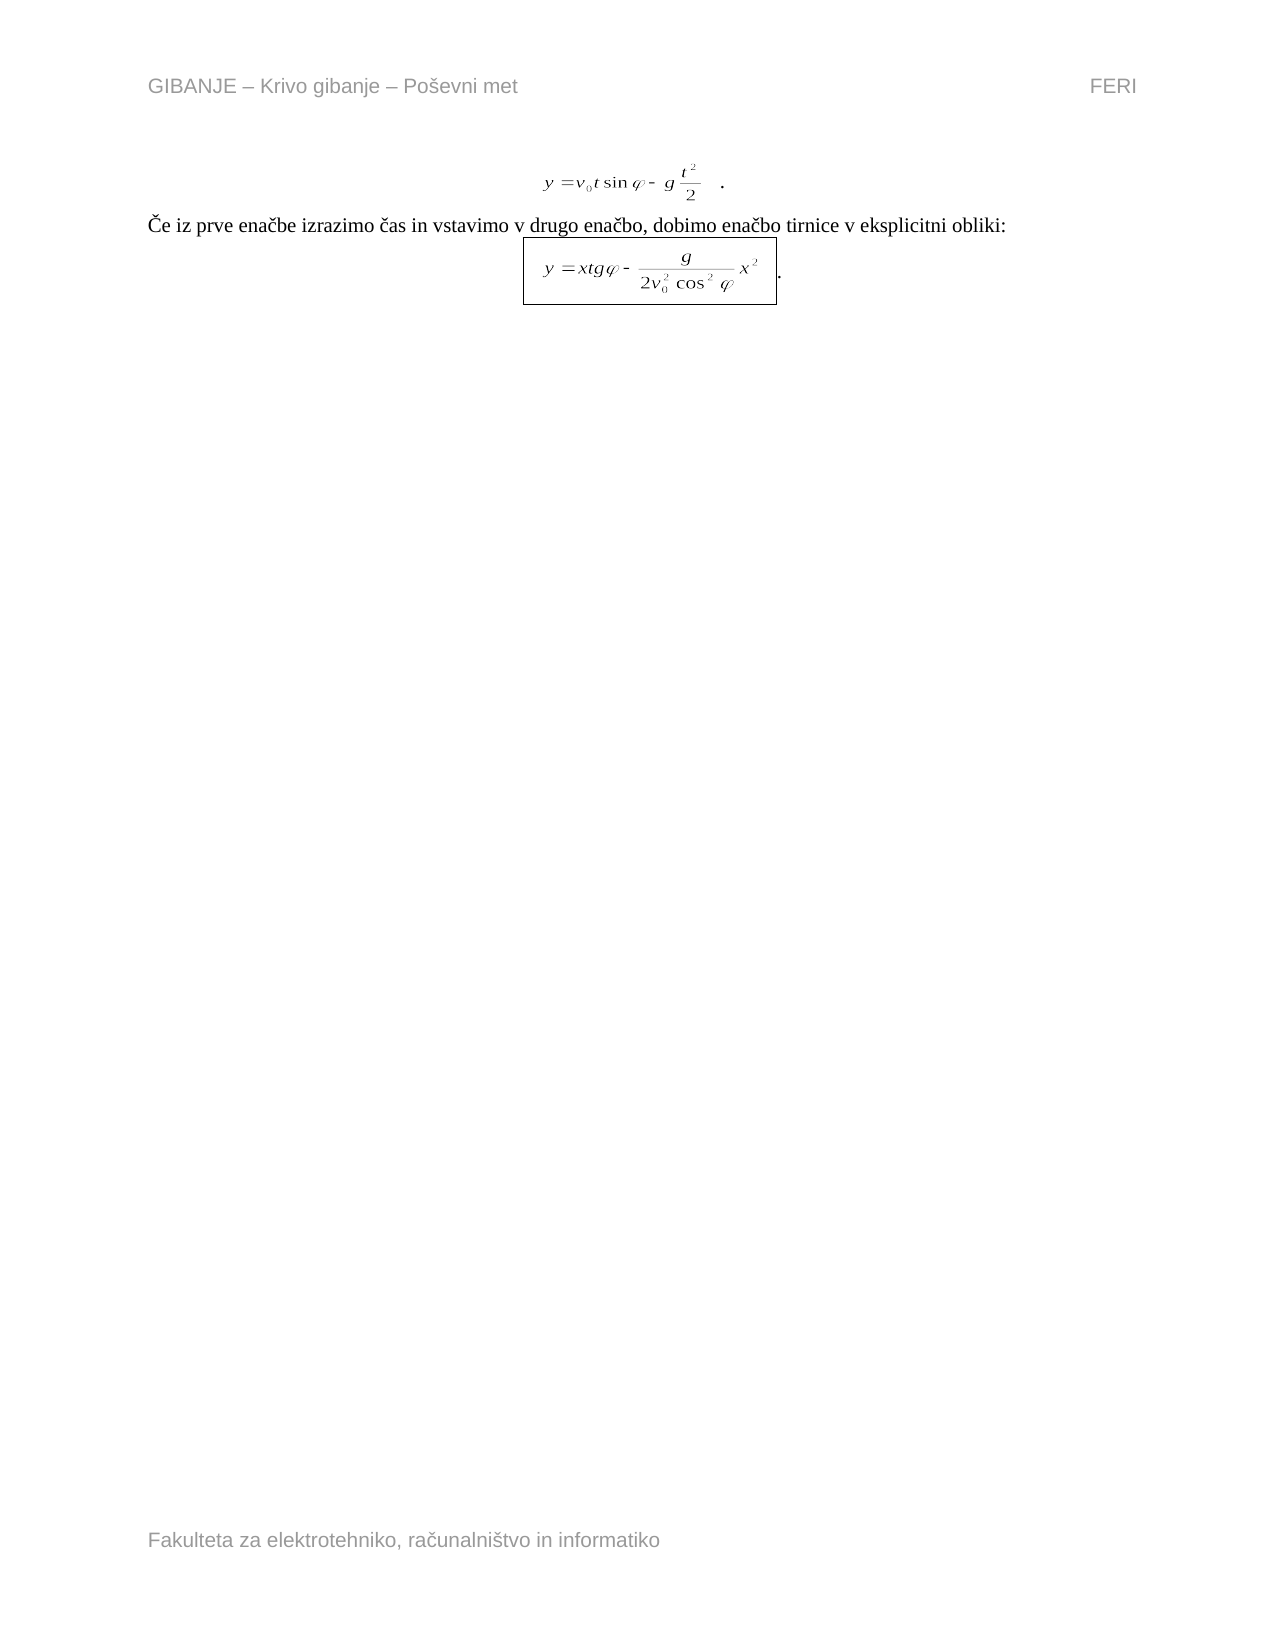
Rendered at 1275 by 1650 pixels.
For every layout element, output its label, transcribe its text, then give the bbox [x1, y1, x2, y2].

text . [777, 237, 1152, 305]
text . [448, 150, 1152, 213]
text Če iz prve enačbe izrazimo čas in vstavimo v drugo enačbo, dobimo enačbo tirnice v eksplicitni obliki: [148, 213, 1152, 237]
text [524, 238, 776, 304]
text [448, 237, 523, 305]
